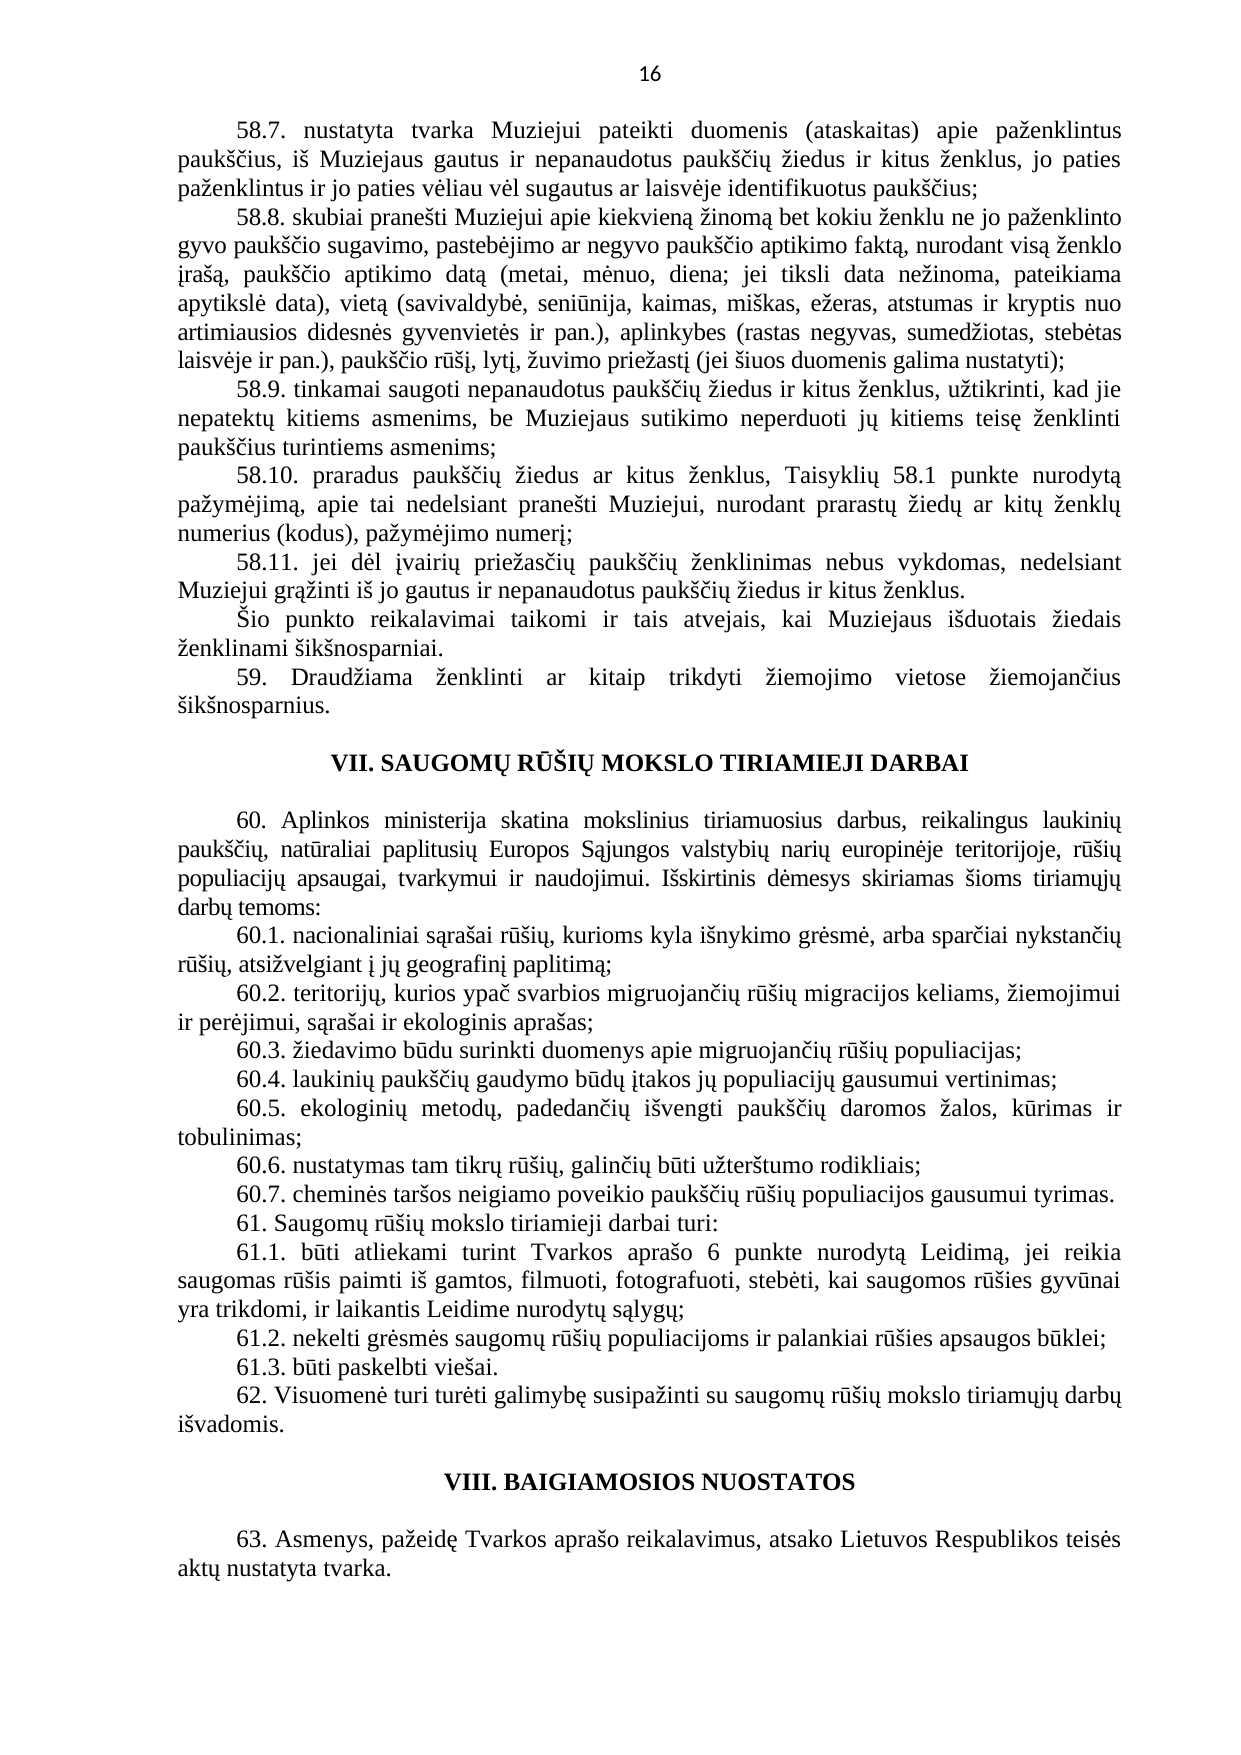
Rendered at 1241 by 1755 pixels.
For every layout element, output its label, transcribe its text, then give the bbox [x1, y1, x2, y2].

text 61.1. būti atliekami turint Tvarkos aprašo 6 punkte nurodytą Leidimą, jei reikia saugomas rūšis paimti iš gamtos, filmuoti, fotografuoti, stebėti, kai saugomos rūšies gyvūnai yra trikdomi, ir laikantis Leidime nurodytų sąlygų; [177, 1237, 1122, 1323]
text Šio punkto reikalavimai taikomi ir tais atvejais, kai Muziejaus išduotais žiedais ženklinami šikšnosparniai. [177, 604, 1122, 662]
text 60.1. nacionaliniai sąrašai rūšių, kurioms kyla išnykimo grėsmė, arba sparčiai nykstančių rūšių, atsižvelgiant į jų geografinį paplitimą; [177, 921, 1122, 978]
text 61. Saugomų rūšių mokslo tiriamieji darbai turi: [177, 1208, 1122, 1237]
text 58.8. skubiai pranešti Muziejui apie kiekvieną žinomą bet kokiu ženklu ne jo paženklinto gyvo paukščio sugavimo, pastebėjimo ar negyvo paukščio aptikimo faktą, nurodant visą ženklo įrašą, paukščio aptikimo datą (metai, mėnuo, diena; jei tiksli data nežinoma, pateikiama apytikslė data), vietą (savivaldybė, seniūnija, kaimas, miškas, ežeras, atstumas ir kryptis nuo artimiausios didesnės gyvenvietės ir pan.), aplinkybes (rastas negyvas, sumedžiotas, stebėtas laisvėje ir pan.), paukščio rūšį, lytį, žuvimo priežastį (jei šiuos duomenis galima nustatyti); [177, 202, 1122, 374]
text 58.10. praradus paukščių žiedus ar kitus ženklus, Taisyklių 58.1 punkte nurodytą pažymėjimą, apie tai nedelsiant pranešti Muziejui, nurodant prarastų žiedų ar kitų ženklų numerius (kodus), pažymėjimo numerį; [177, 461, 1122, 547]
text 60.6. nustatymas tam tikrų rūšių, galinčių būti užterštumo rodikliais; [177, 1151, 1122, 1179]
text VIII. BAIGIAMOSIOS NUOSTATOS [177, 1467, 1122, 1496]
text 58.9. tinkamai saugoti nepanaudotus paukščių žiedus ir kitus ženklus, užtikrinti, kad jie nepatektų kitiems asmenims, be Muziejaus sutikimo neperduoti jų kitiems teisę ženklinti paukščius turintiems asmenims; [177, 374, 1122, 461]
text 60.2. teritorijų, kurios ypač svarbios migruojančių rūšių migracijos keliams, žiemojimui ir perėjimui, sąrašai ir ekologinis aprašas; [177, 978, 1122, 1036]
text 60.5. ekologinių metodų, padedančių išvengti paukščių daromos žalos, kūrimas ir tobulinimas; [177, 1093, 1122, 1151]
text 61.2. nekelti grėsmės saugomų rūšių populiacijoms ir palankiai rūšies apsaugos būklei; [177, 1323, 1122, 1352]
text 59. Draudžiama ženklinti ar kitaip trikdyti žiemojimo vietose žiemojančius šikšnosparnius. [177, 662, 1122, 719]
text 63. Asmenys, pažeidę Tvarkos aprašo reikalavimus, atsako Lietuvos Respublikos teisės aktų nustatyta tvarka. [177, 1524, 1122, 1582]
text 60.3. žiedavimo būdu surinkti duomenys apie migruojančių rūšių populiacijas; [177, 1036, 1122, 1064]
text 58.11. jei dėl įvairių priežasčių paukščių ženklinimas nebus vykdomas, nedelsiant Muziejui grąžinti iš jo gautus ir nepanaudotus paukščių žiedus ir kitus ženklus. [177, 547, 1122, 604]
text VII. SAUGOMŲ RŪŠIŲ MOKSLO TIRIAMIEJI DARBAI [177, 748, 1122, 777]
text 60.4. laukinių paukščių gaudymo būdų įtakos jų populiacijų gausumui vertinimas; [177, 1064, 1122, 1093]
text 60.7. cheminės taršos neigiamo poveikio paukščių rūšių populiacijos gausumui tyrimas. [177, 1179, 1122, 1208]
text 58.7. nustatyta tvarka Muziejui pateikti duomenis (ataskaitas) apie paženklintus paukščius, iš Muziejaus gautus ir nepanaudotus paukščių žiedus ir kitus ženklus, jo paties paženklintus ir jo paties vėliau vėl sugautus ar laisvėje identifikuotus paukščius; [177, 116, 1122, 202]
text 60. Aplinkos ministerija skatina mokslinius tiriamuosius darbus, reikalingus laukinių paukščių, natūraliai paplitusių Europos Sąjungos valstybių narių europinėje teritorijoje, rūšių populiacijų apsaugai, tvarkymui ir naudojimui. Išskirtinis dėmesys skiriamas šioms tiriamųjų darbų temoms: [177, 806, 1122, 921]
text 62. Visuomenė turi turėti galimybę susipažinti su saugomų rūšių mokslo tiriamųjų darbų išvadomis. [177, 1381, 1122, 1438]
text 61.3. būti paskelbti viešai. [177, 1352, 1122, 1381]
